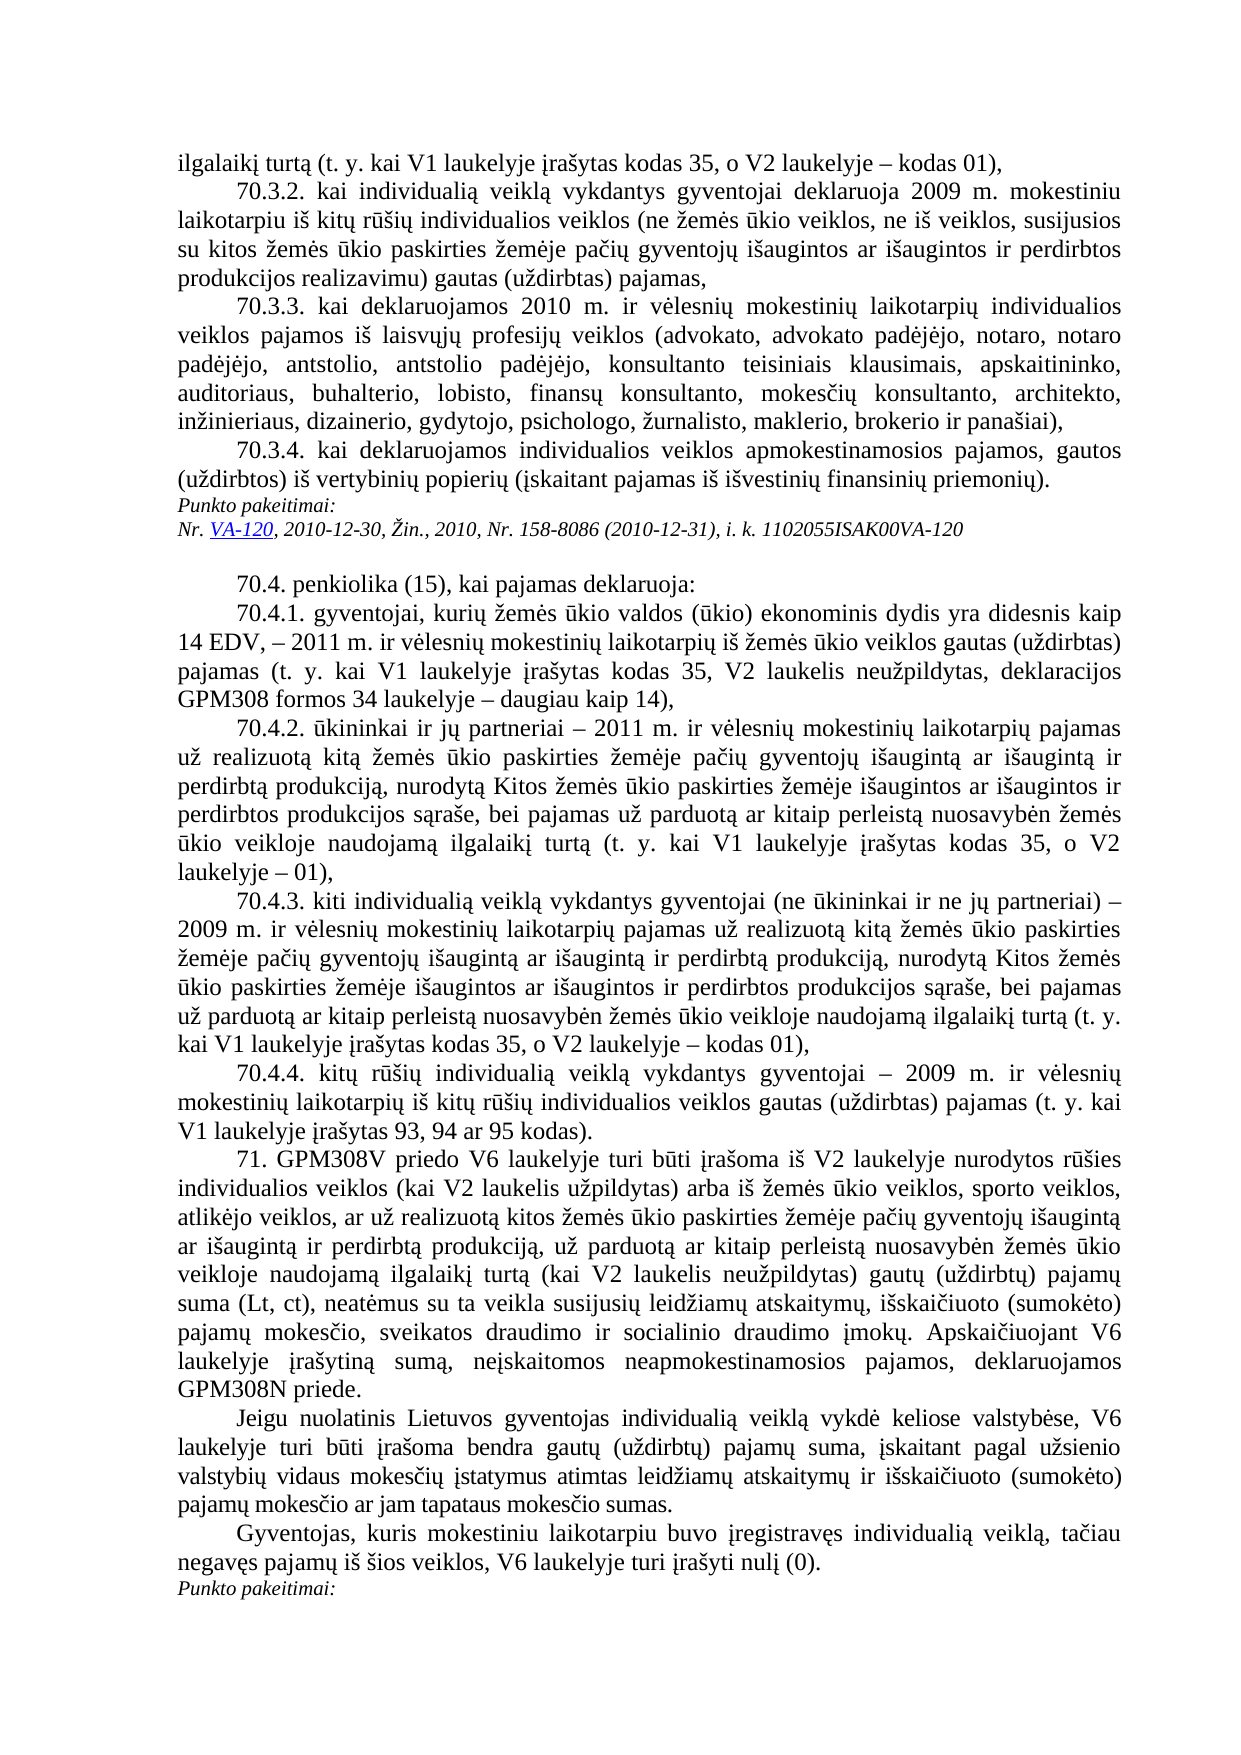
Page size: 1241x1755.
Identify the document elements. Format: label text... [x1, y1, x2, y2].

text 70.4.3. kiti individualią veiklą vykdantys gyventojai (ne ūkininkai ir ne jų partneriai) – 2009 m. ir vėlesnių mokestinių laikotarpių pajamas už realizuotą kitą žemės ūkio paskirties žemėje pačių gyventojų išaugintą ar išaugintą ir perdirbtą produkciją, nurodytą Kitos žemės ūkio paskirties žemėje išaugintos ar išaugintos ir perdirbtos produkcijos sąraše, bei pajamas už parduotą ar kitaip perleistą nuosavybėn žemės ūkio veikloje naudojamą ilgalaikį turtą (t. y. kai V1 laukelyje įrašytas kodas 35, o V2 laukelyje – kodas 01), [177, 886, 1122, 1058]
text Punkto pakeitimai: [177, 1576, 1122, 1600]
text 70.3.3. kai deklaruojamos 2010 m. ir vėlesnių mokestinių laikotarpių individualios veiklos pajamos iš laisvųjų profesijų veiklos (advokato, advokato padėjėjo, notaro, notaro padėjėjo, antstolio, antstolio padėjėjo, konsultanto teisiniais klausimais, apskaitininko, auditoriaus, buhalterio, lobisto, finansų konsultanto, mokesčių konsultanto, architekto, inžinieriaus, dizainerio, gydytojo, psichologo, žurnalisto, maklerio, brokerio ir panašiai), [177, 291, 1122, 435]
text 70.3.2. kai individualią veiklą vykdantys gyventojai deklaruoja 2009 m. mokestiniu laikotarpiu iš kitų rūšių individualios veiklos (ne žemės ūkio veiklos, ne iš veiklos, susijusios su kitos žemės ūkio paskirties žemėje pačių gyventojų išaugintos ar išaugintos ir perdirbtos produkcijos realizavimu) gautas (uždirbtas) pajamas, [177, 176, 1122, 291]
text 70.4. penkiolika (15), kai pajamas deklaruoja: [177, 569, 1122, 598]
text Punkto pakeitimai: [177, 493, 1122, 517]
text 71. GPM308V priedo V6 laukelyje turi būti įrašoma iš V2 laukelyje nurodytos rūšies individualios veiklos (kai V2 laukelis užpildytas) arba iš žemės ūkio veiklos, sporto veiklos, atlikėjo veiklos, ar už realizuotą kitos žemės ūkio paskirties žemėje pačių gyventojų išaugintą ar išaugintą ir perdirbtą produkciją, už parduotą ar kitaip perleistą nuosavybėn žemės ūkio veikloje naudojamą ilgalaikį turtą (kai V2 laukelis neužpildytas) gautų (uždirbtų) pajamų suma (Lt, ct), neatėmus su ta veikla susijusių leidžiamų atskaitymų, išskaičiuoto (sumokėto) pajamų mokesčio, sveikatos draudimo ir socialinio draudimo įmokų. Apskaičiuojant V6 laukelyje įrašytiną sumą, neįskaitomos neapmokestinamosios pajamos, deklaruojamos GPM308N priede. [177, 1144, 1122, 1403]
text Gyventojas, kuris mokestiniu laikotarpiu buvo įregistravęs individualią veiklą, tačiau negavęs pajamų iš šios veiklos, V6 laukelyje turi įrašyti nulį (0). [177, 1518, 1122, 1576]
text Nr. VA-120, 2010-12-30, Žin., 2010, Nr. 158-8086 (2010-12-31), i. k. 1102055ISAK00VA-120 [177, 517, 1122, 541]
text 70.3.4. kai deklaruojamos individualios veiklos apmokestinamosios pajamos, gautos (uždirbtos) iš vertybinių popierių (įskaitant pajamas iš išvestinių finansinių priemonių). [177, 435, 1122, 493]
text 70.4.1. gyventojai, kurių žemės ūkio valdos (ūkio) ekonominis dydis yra didesnis kaip 14 EDV, – 2011 m. ir vėlesnių mokestinių laikotarpių iš žemės ūkio veiklos gautas (uždirbtas) pajamas (t. y. kai V1 laukelyje įrašytas kodas 35, V2 laukelis neužpildytas, deklaracijos GPM308 formos 34 laukelyje – daugiau kaip 14), [177, 598, 1122, 713]
text Jeigu nuolatinis Lietuvos gyventojas individualią veiklą vykdė keliose valstybėse, V6 laukelyje turi būti įrašoma bendra gautų (uždirbtų) pajamų suma, įskaitant pagal užsienio valstybių vidaus mokesčių įstatymus atimtas leidžiamų atskaitymų ir išskaičiuoto (sumokėto) pajamų mokesčio ar jam tapataus mokesčio sumas. [177, 1403, 1122, 1518]
text 70.4.2. ūkininkai ir jų partneriai – 2011 m. ir vėlesnių mokestinių laikotarpių pajamas už realizuotą kitą žemės ūkio paskirties žemėje pačių gyventojų išaugintą ar išaugintą ir perdirbtą produkciją, nurodytą Kitos žemės ūkio paskirties žemėje išaugintos ar išaugintos ir perdirbtos produkcijos sąraše, bei pajamas už parduotą ar kitaip perleistą nuosavybėn žemės ūkio veikloje naudojamą ilgalaikį turtą (t. y. kai V1 laukelyje įrašytas kodas 35, o V2 laukelyje – 01), [177, 713, 1122, 886]
text 70.4.4. kitų rūšių individualią veiklą vykdantys gyventojai – 2009 m. ir vėlesnių mokestinių laikotarpių iš kitų rūšių individualios veiklos gautas (uždirbtas) pajamas (t. y. kai V1 laukelyje įrašytas 93, 94 ar 95 kodas). [177, 1058, 1122, 1144]
text ilgalaikį turtą (t. y. kai V1 laukelyje įrašytas kodas 35, o V2 laukelyje – kodas 01), [177, 148, 1122, 176]
